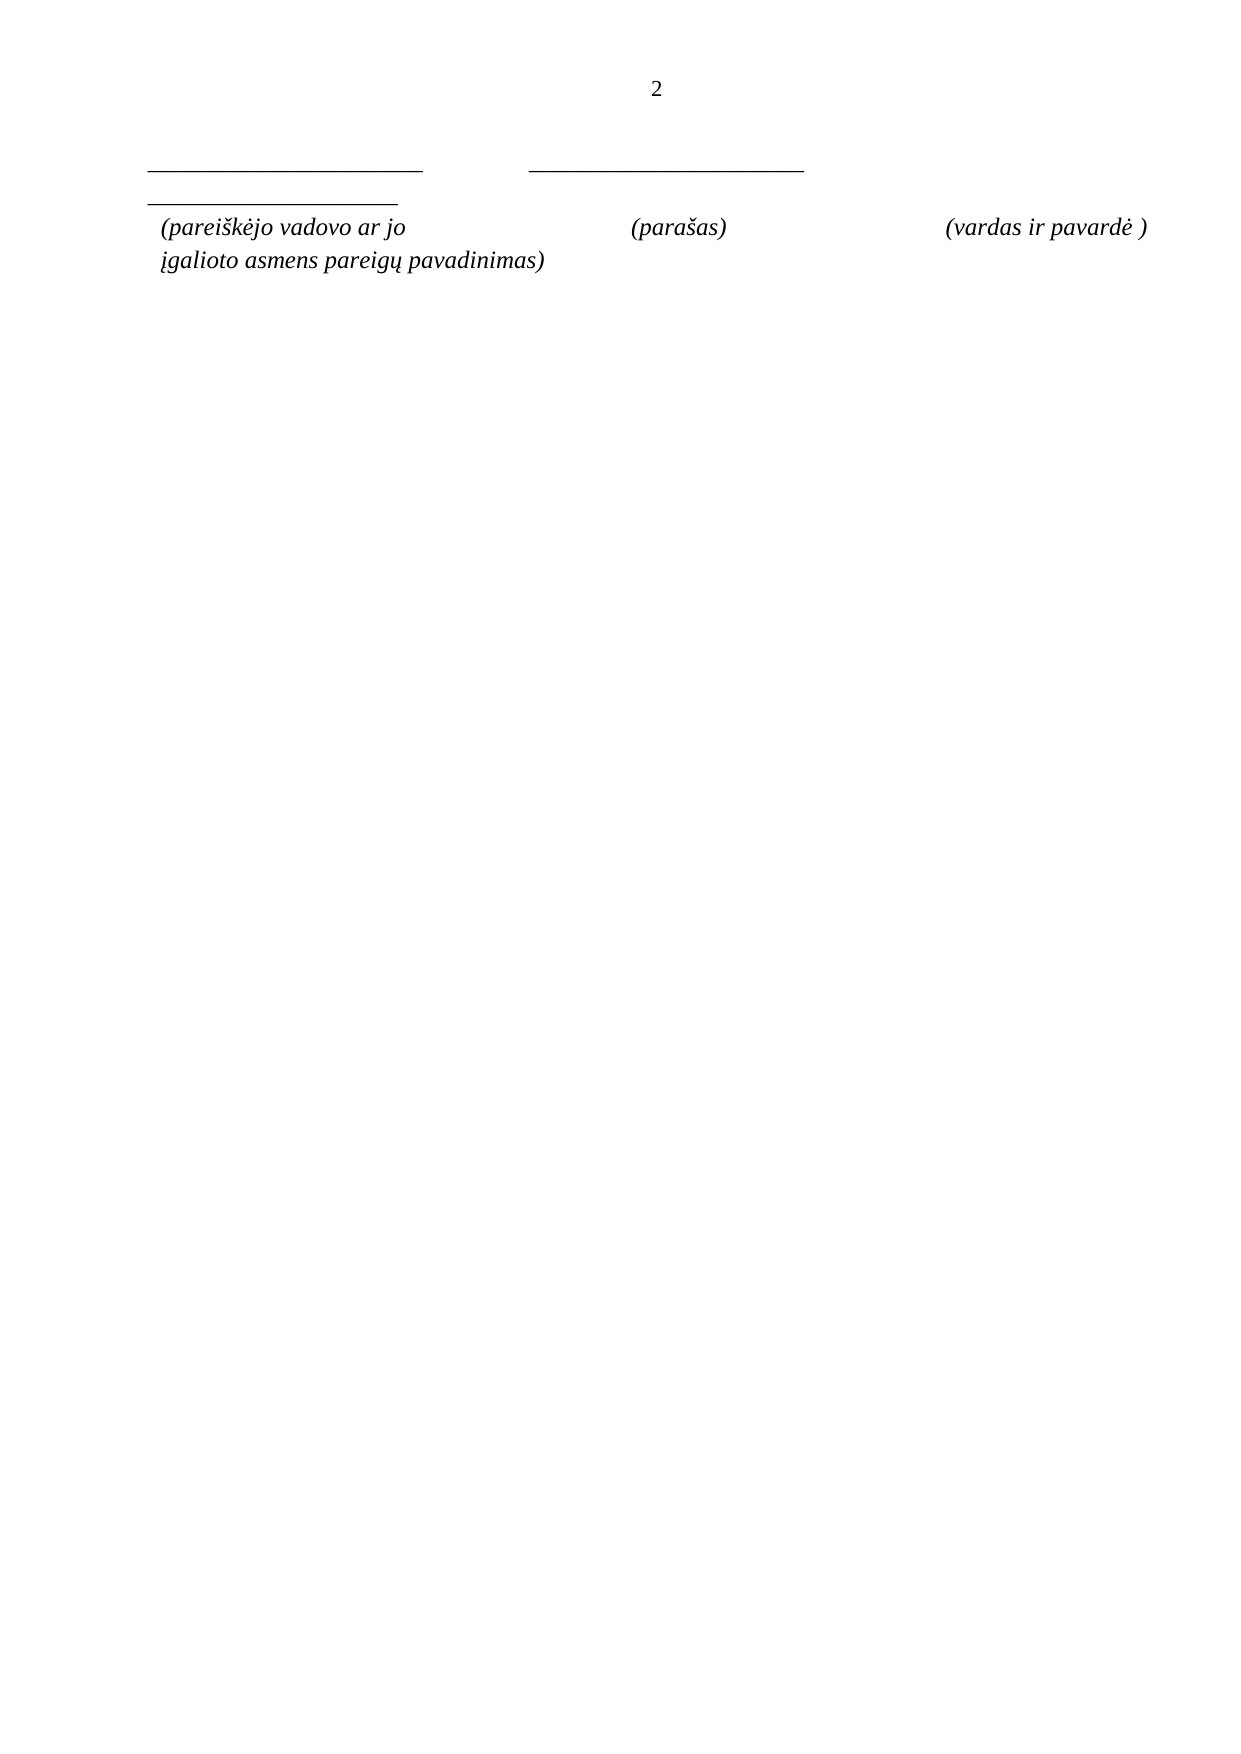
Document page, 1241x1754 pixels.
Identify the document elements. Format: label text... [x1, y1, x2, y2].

text įgalioto asmens pareigų pavadinimas) [148, 245, 1165, 274]
text ______________________ ______________________ ____________________ [148, 146, 1165, 208]
text (pareiškėjo vadovo ar jo (parašas) (vardas ir pavardė ) [148, 212, 1165, 241]
